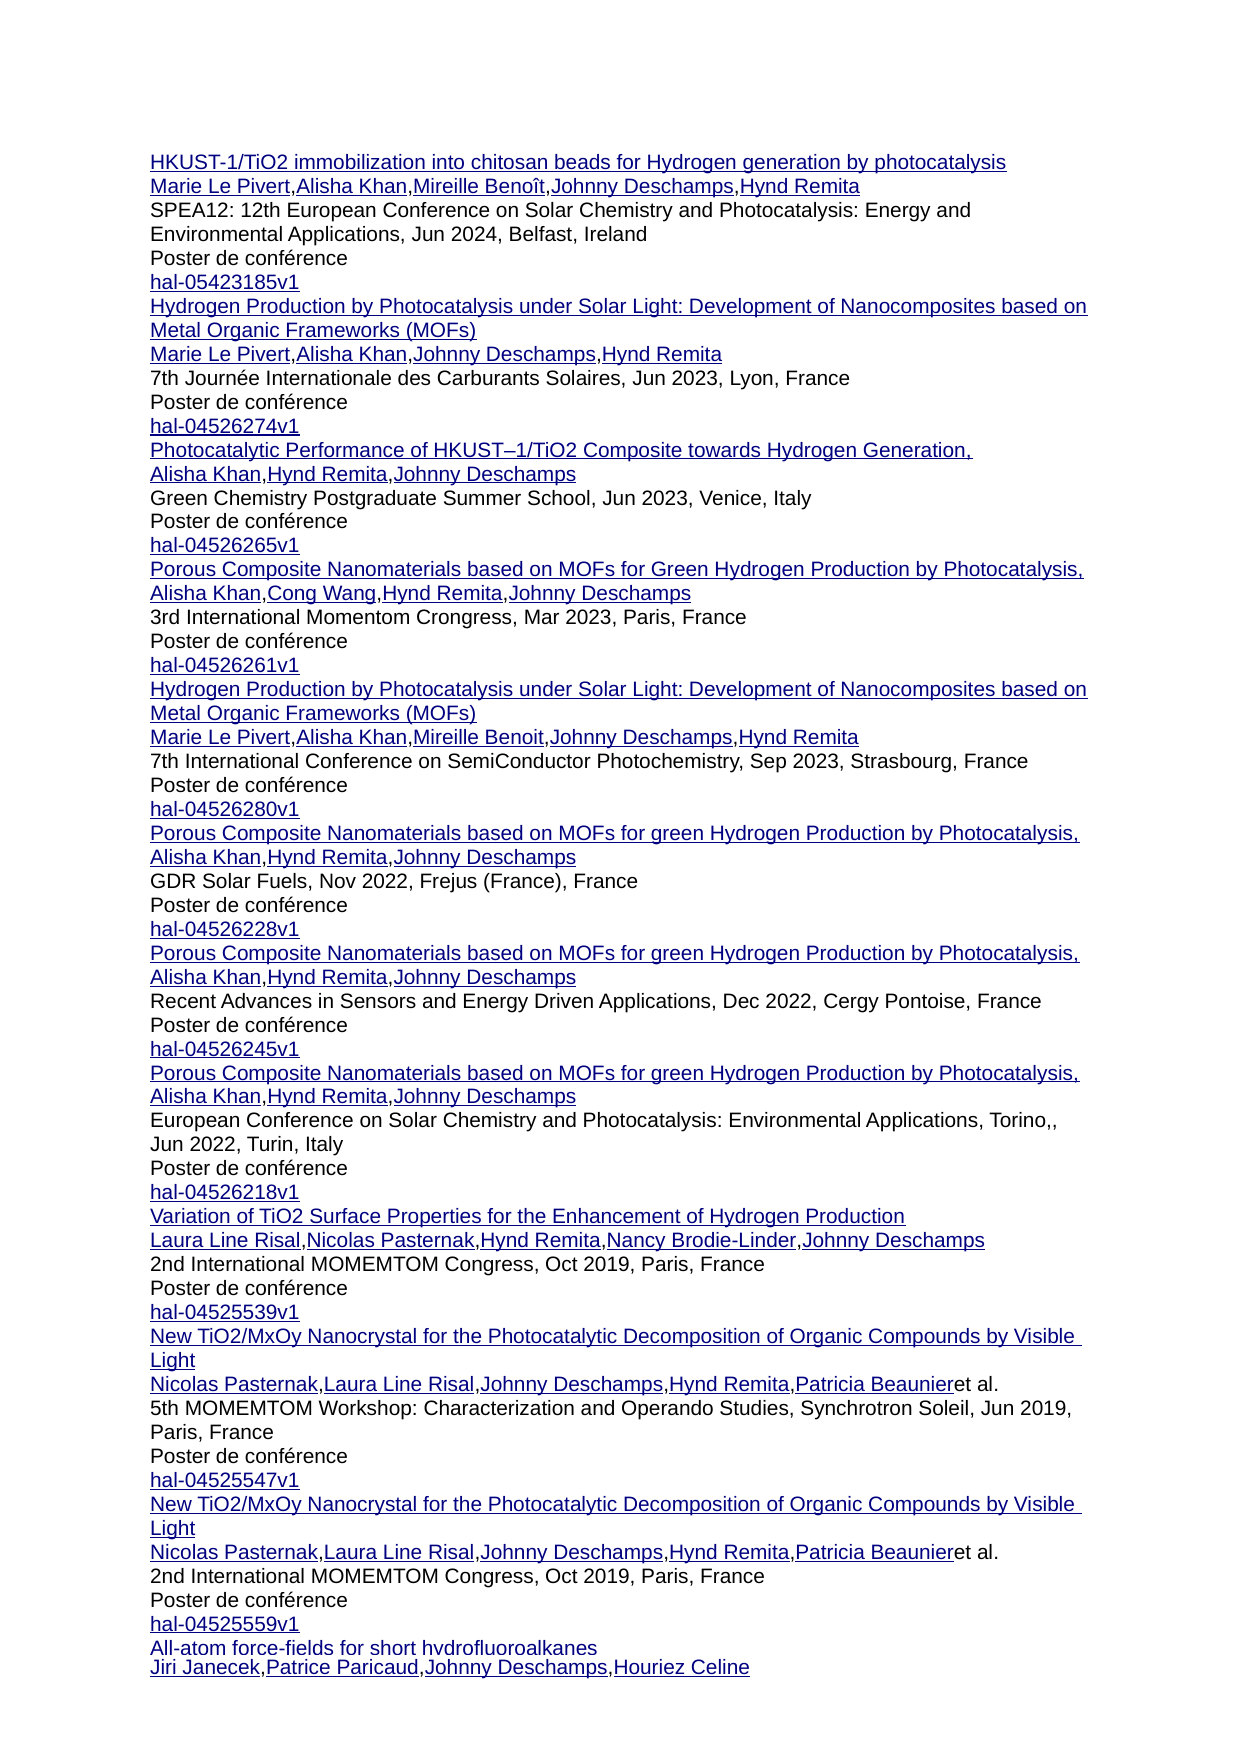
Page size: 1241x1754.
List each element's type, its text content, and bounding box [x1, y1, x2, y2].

table_cell All-atom force-fields for short hydrofluoroalkanes Jiri Janecek,Patrice Paricaud,Johnny Deschamps,Houriez Celine [150, 1635, 1090, 1679]
table_cell Porous Composite Nanomaterials based on MOFs for green Hydrogen Production by Photocatalysis, Alisha Khan,Hynd Remita,Johnny Deschamps Recent Advances in Sensors and Energy Driven Applications, Dec 2022, Cergy Pontoise, France Poster de conférence hal-04526245v1 [150, 941, 1090, 1060]
table_cell New TiO2/MxOy Nanocrystal for the Photocatalytic Decomposition of Organic Compounds by Visible Light Nicolas Pasternak,Laura Line Risal,Johnny Deschamps,Hynd Remita,Patricia Beaunieret al. 5th MOMEMTOM Workshop: Characterization and Operando Studies, Synchrotron Soleil, Jun 2019, Paris, France Poster de conférence hal-04525547v1 [150, 1324, 1090, 1492]
table_cell Porous Composite Nanomaterials based on MOFs for Green Hydrogen Production by Photocatalysis, Alisha Khan,Cong Wang,Hynd Remita,Johnny Deschamps 3rd International Momentom Crongress, Mar 2023, Paris, France Poster de conférence hal-04526261v1 [150, 557, 1090, 677]
table_cell Porous Composite Nanomaterials based on MOFs for green Hydrogen Production by Photocatalysis, Alisha Khan,Hynd Remita,Johnny Deschamps European Conference on Solar Chemistry and Photocatalysis: Environmental Applications, Torino,, Jun 2022, Turin, Italy Poster de conférence hal-04526218v1 [150, 1060, 1090, 1204]
table_cell HKUST-1/TiO2 immobilization into chitosan beads for Hydrogen generation by photocatalysis Marie Le Pivert,Alisha Khan,Mireille Benoît,Johnny Deschamps,Hynd Remita SPEA12: 12th European Conference on Solar Chemistry and Photocatalysis: Energy and Environmental Applications, Jun 2024, Belfast, Ireland Poster de conférence hal-05423185v1 [150, 150, 1090, 294]
table_cell Hydrogen Production by Photocatalysis under Solar Light: Development of Nanocomposites based on Metal Organic Frameworks (MOFs) Marie Le Pivert,Alisha Khan,Mireille Benoit,Johnny Deschamps,Hynd Remita 7th International Conference on SemiConductor Photochemistry, Sep 2023, Strasbourg, France Poster de conférence hal-04526280v1 [150, 677, 1090, 821]
table_cell Photocatalytic Performance of HKUST–1/TiO2 Composite towards Hydrogen Generation, Alisha Khan,Hynd Remita,Johnny Deschamps Green Chemistry Postgraduate Summer School, Jun 2023, Venice, Italy Poster de conférence hal-04526265v1 [150, 438, 1090, 557]
table_cell Hydrogen Production by Photocatalysis under Solar Light: Development of Nanocomposites based on Metal Organic Frameworks (MOFs) Marie Le Pivert,Alisha Khan,Johnny Deschamps,Hynd Remita 7th Journée Internationale des Carburants Solaires, Jun 2023, Lyon, France Poster de conférence hal-04526274v1 [150, 294, 1090, 437]
table_cell Porous Composite Nanomaterials based on MOFs for green Hydrogen Production by Photocatalysis, Alisha Khan,Hynd Remita,Johnny Deschamps GDR Solar Fuels, Nov 2022, Frejus (France), France Poster de conférence hal-04526228v1 [150, 821, 1090, 941]
table_cell New TiO2/MxOy Nanocrystal for the Photocatalytic Decomposition of Organic Compounds by Visible Light Nicolas Pasternak,Laura Line Risal,Johnny Deschamps,Hynd Remita,Patricia Beaunieret al. 2nd International MOMEMTOM Congress, Oct 2019, Paris, France Poster de conférence hal-04525559v1 [150, 1492, 1090, 1635]
table_cell Variation of TiO2 Surface Properties for the Enhancement of Hydrogen Production Laura Line Risal,Nicolas Pasternak,Hynd Remita,Nancy Brodie-Linder,Johnny Deschamps 2nd International MOMEMTOM Congress, Oct 2019, Paris, France Poster de conférence hal-04525539v1 [150, 1204, 1090, 1324]
